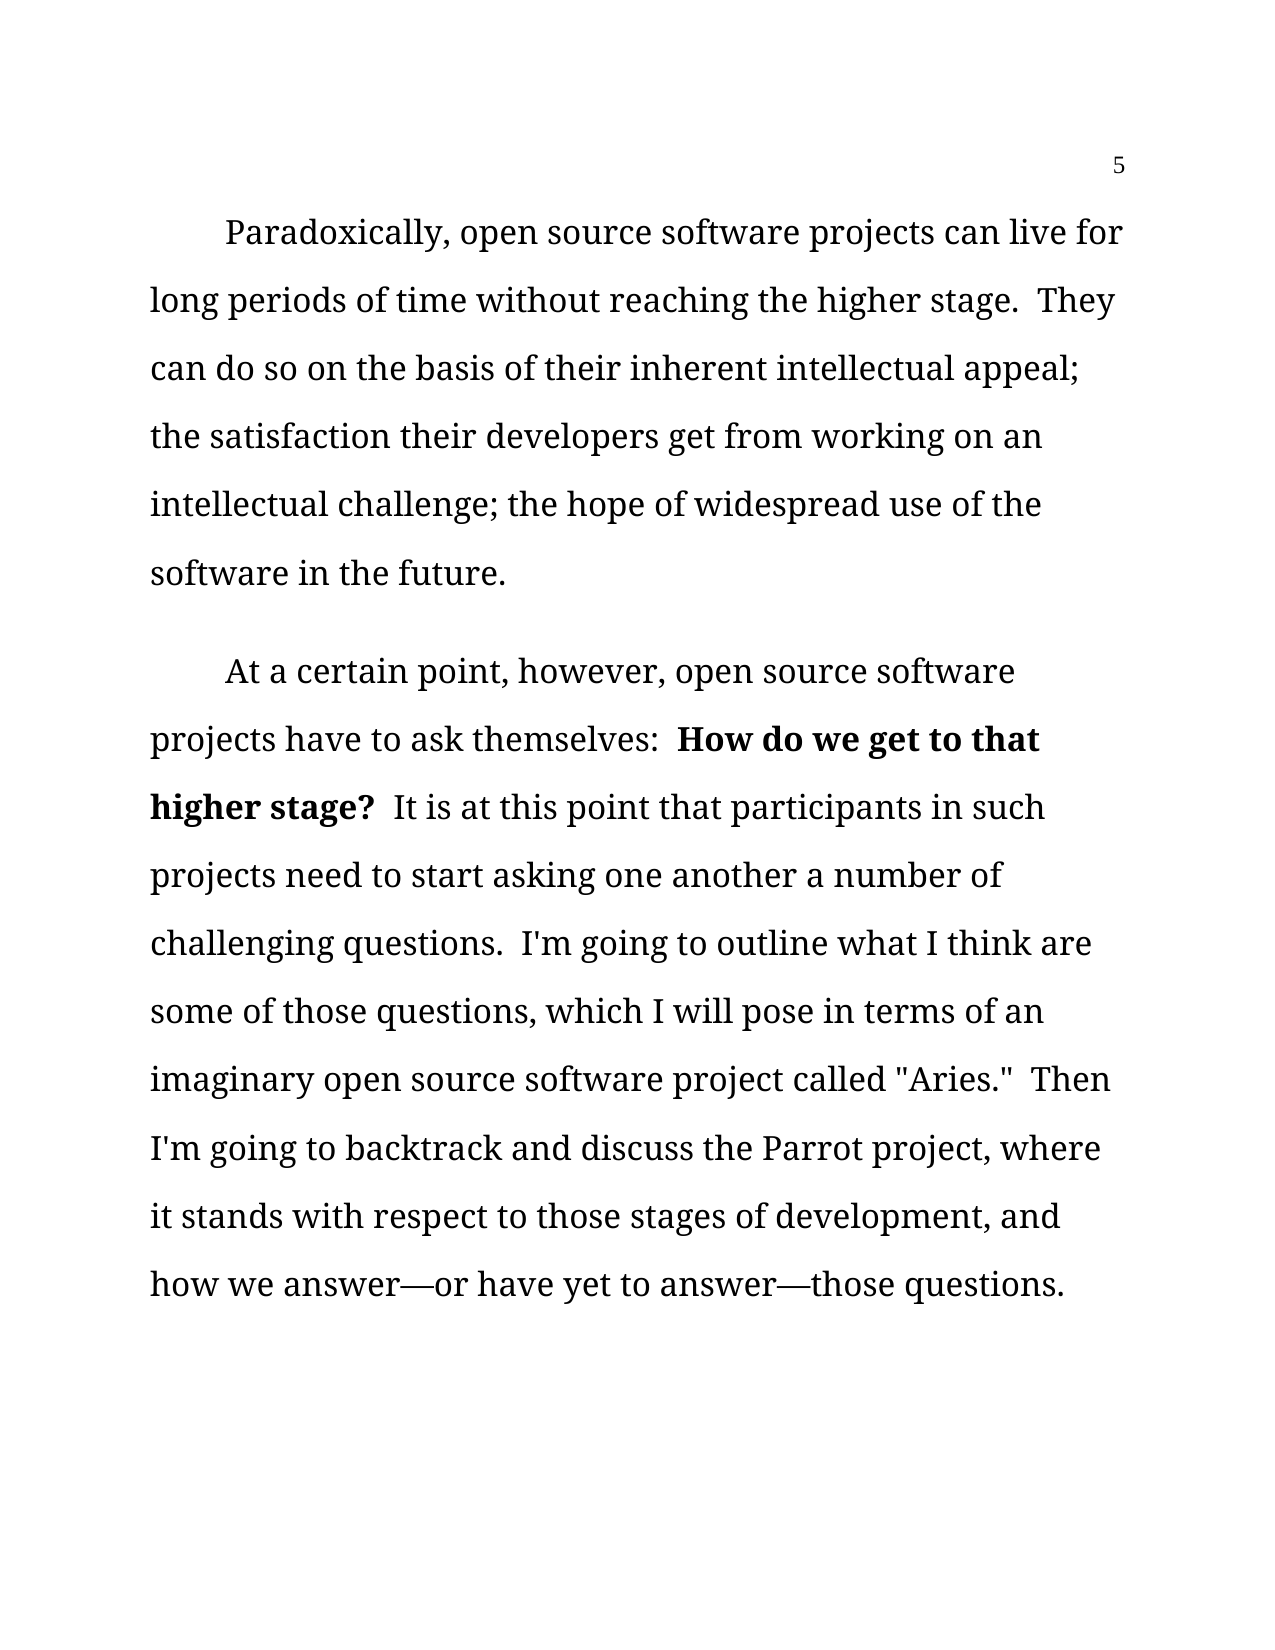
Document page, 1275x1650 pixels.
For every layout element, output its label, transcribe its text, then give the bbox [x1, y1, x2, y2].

text At a certain point, however, open source software projects have to ask themselves: How do we get to that higher stage? It is at this point that participants in such projects need to start asking one another a number of challenging questions. I'm going to outline what I think are some of those questions, which I will pose in terms of an imaginary open source software project called "Aries." Then I'm going to backtrack and discuss the Parrot project, where it stands with respect to those stages of development, and how we answer—or have yet to answer—those questions. [150, 647, 1125, 1306]
text Paradoxically, open source software projects can live for long periods of time without reaching the higher stage. They can do so on the basis of their inherent intellectual appeal; the satisfaction their developers get from working on an intellectual challenge; the hope of widespread use of the software in the future. [150, 209, 1125, 595]
